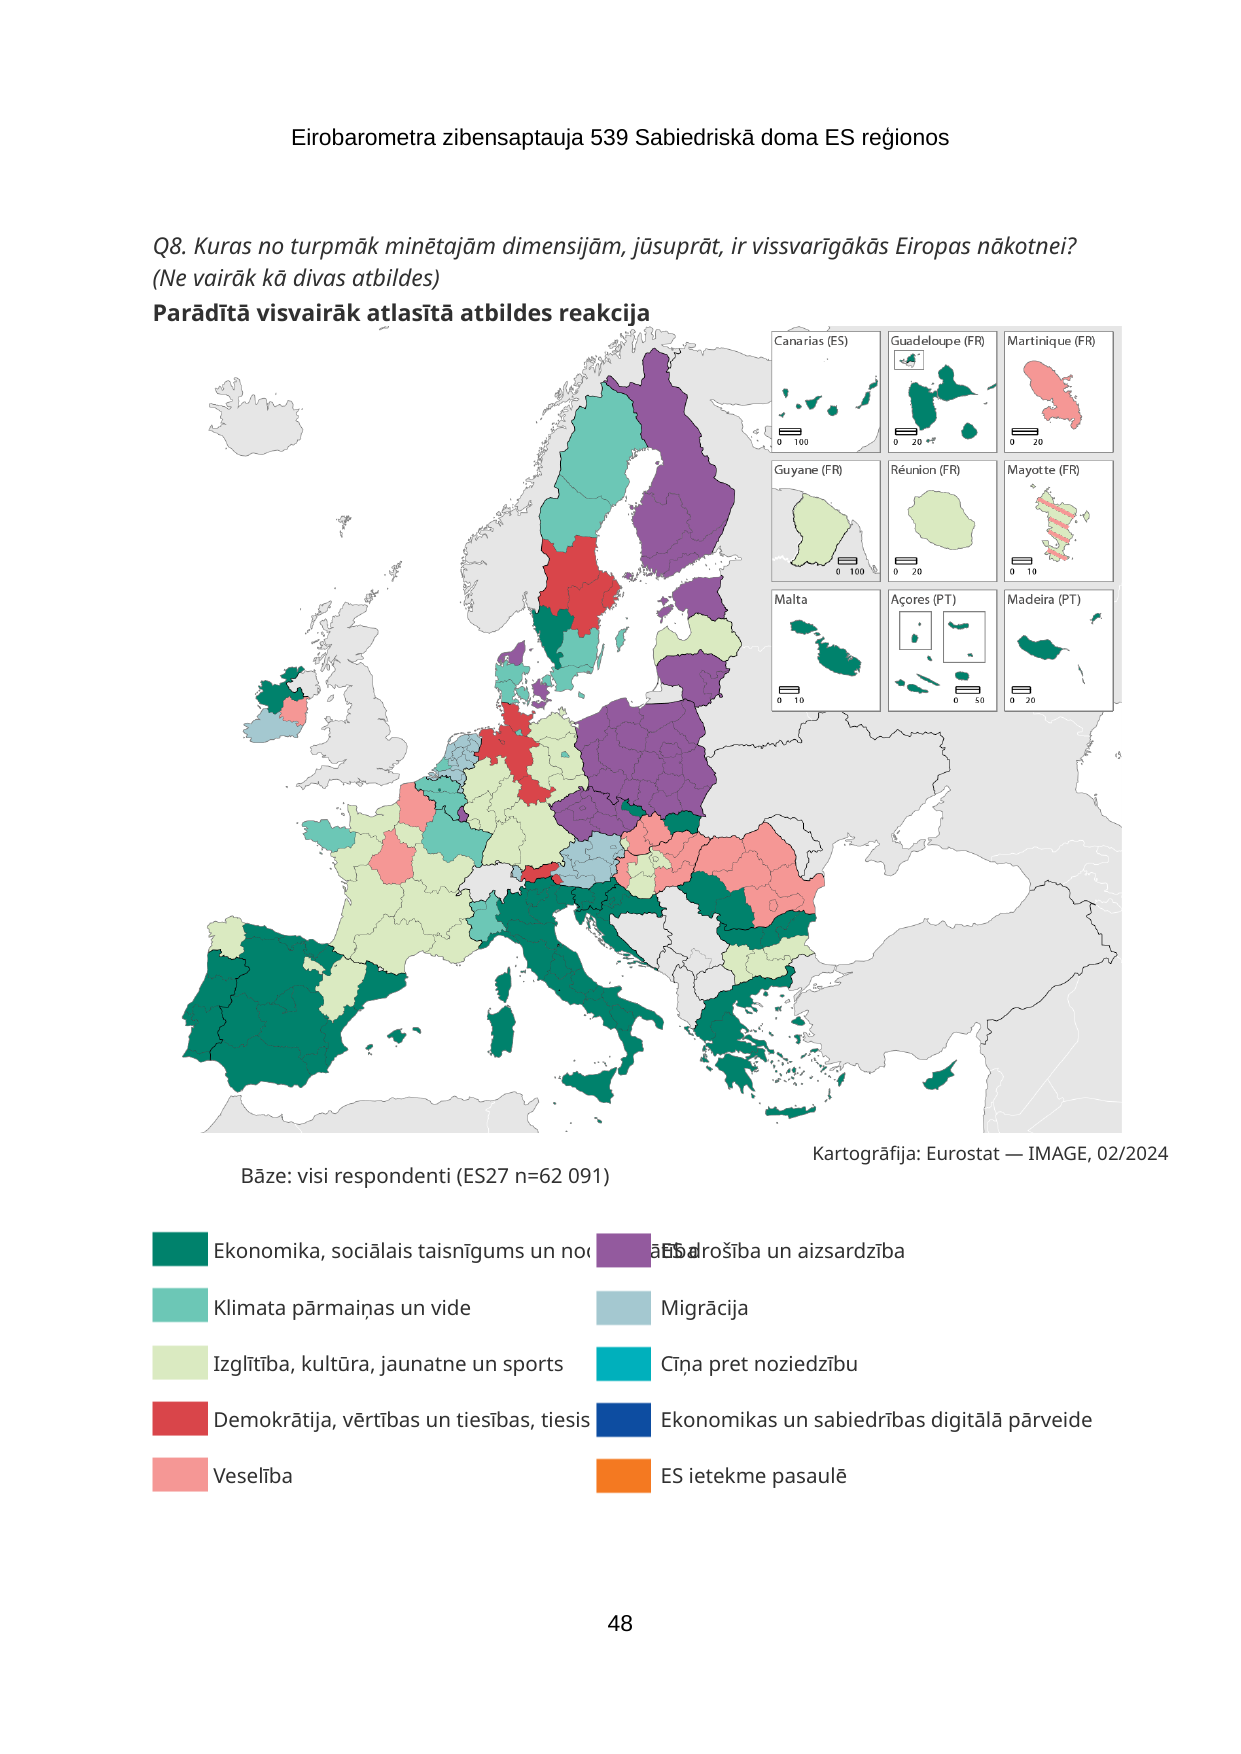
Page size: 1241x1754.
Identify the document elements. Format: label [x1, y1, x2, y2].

picture [590, 1227, 651, 1500]
picture [146, 1224, 208, 1497]
picture [117, 326, 1122, 1133]
